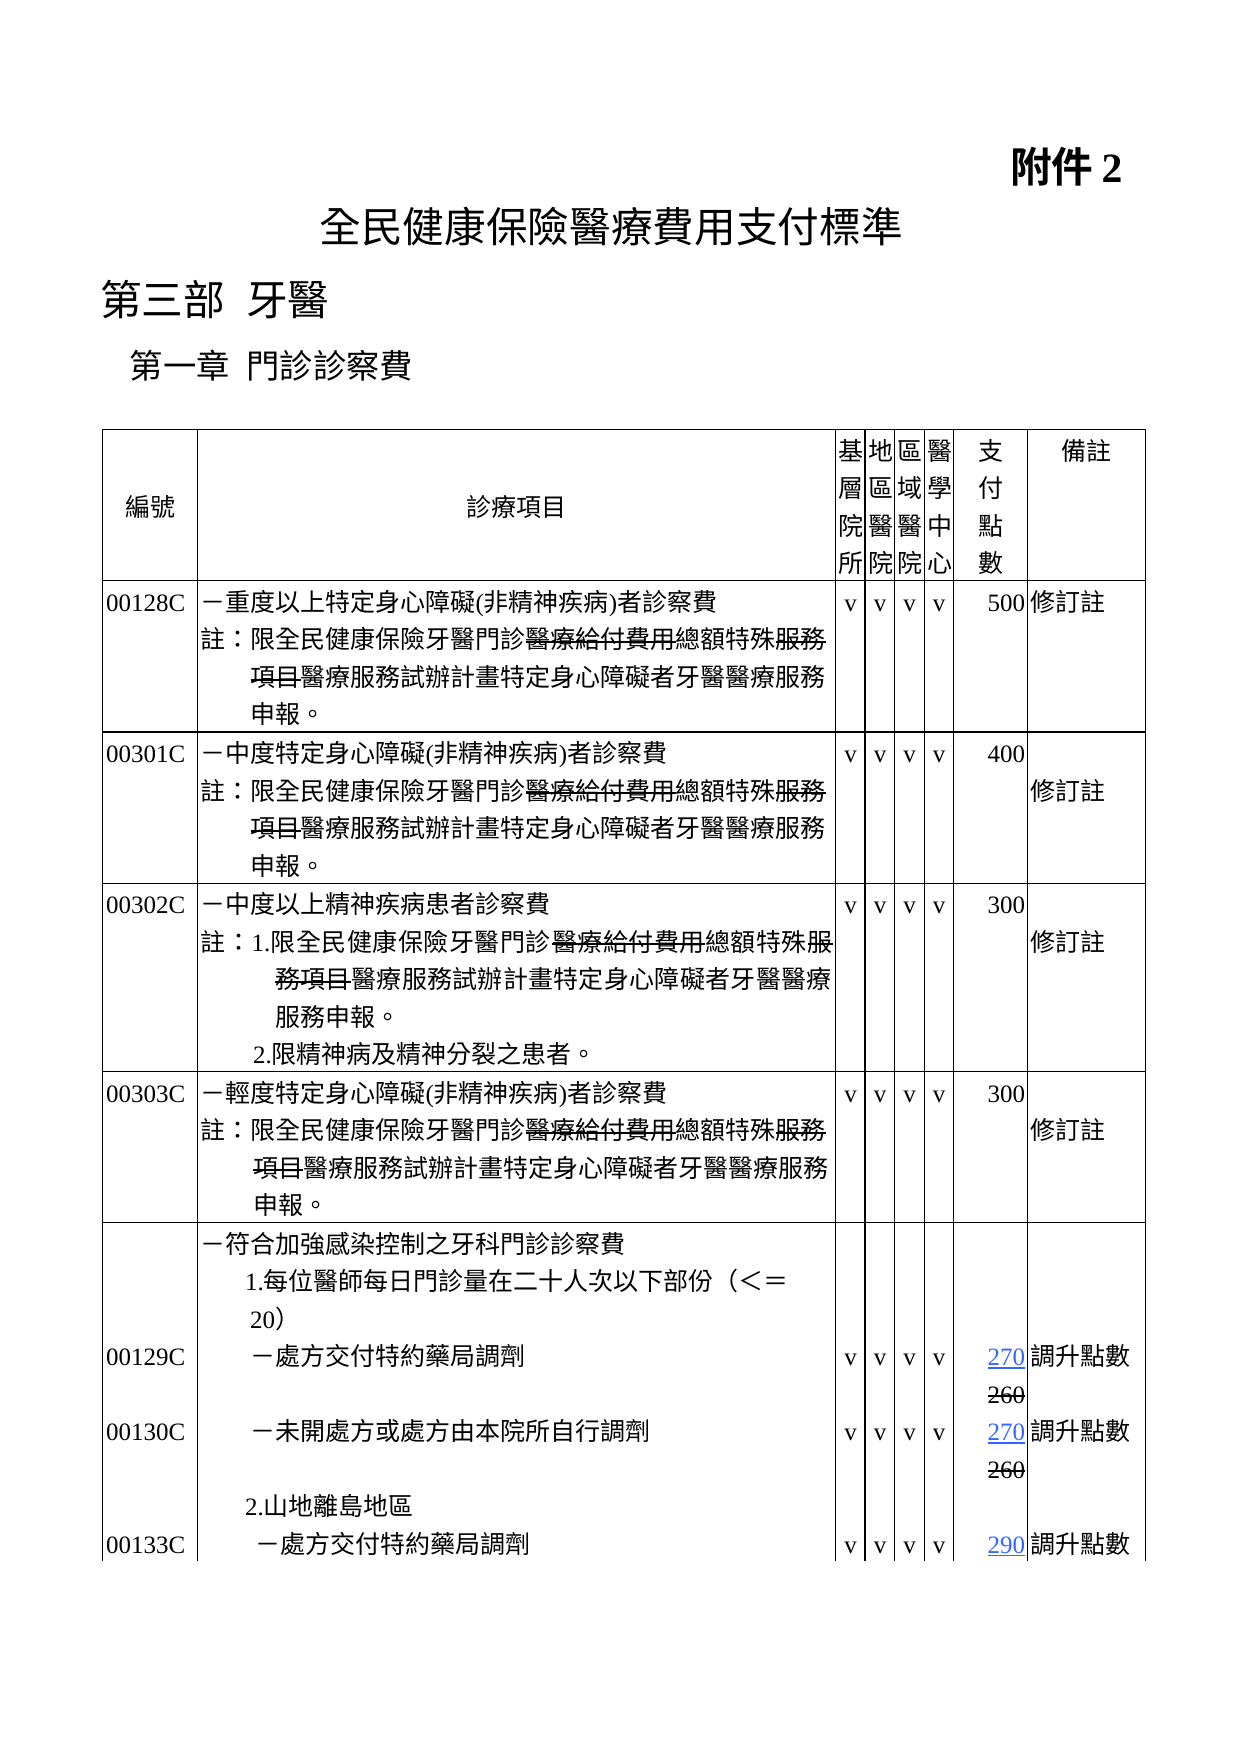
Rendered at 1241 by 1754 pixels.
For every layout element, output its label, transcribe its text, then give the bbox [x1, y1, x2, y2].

table_cell －處方交付特約藥局調劑 [198, 1523, 835, 1561]
table_cell 調升點數 [1028, 1411, 1145, 1486]
table_cell v [895, 1523, 924, 1561]
table_header 地 區 醫 院 [866, 430, 894, 580]
table_header 診療項目 [198, 430, 835, 580]
table_cell v [866, 884, 894, 1071]
table_cell 400 [954, 733, 1027, 882]
table_cell v [836, 1336, 864, 1411]
table_cell [925, 1261, 953, 1336]
table_cell [103, 1223, 197, 1261]
table_cell v [895, 581, 924, 731]
table_cell v [925, 1336, 953, 1411]
table_cell v [925, 884, 953, 1071]
table_cell v [866, 1072, 894, 1222]
table_cell v [866, 1411, 894, 1486]
table_cell 00129C [103, 1336, 197, 1411]
table_cell －輕度特定身心障礙(非精神疾病)者診察費 註：限全民健康保險牙醫門診醫療給付費用總額特殊服務項目醫療服務試辦計畫特定身心障礙者牙醫醫療服務申報。 [198, 1072, 835, 1222]
table_header 基 層 院 所 [836, 430, 864, 580]
table_cell [954, 1486, 1027, 1523]
table_header 區 域 醫 院 [895, 430, 924, 580]
table_header 編號 [103, 430, 197, 580]
table_cell v [836, 1523, 864, 1561]
table_cell v [866, 1336, 894, 1411]
table_cell v [836, 884, 864, 1071]
table_cell －未開處方或處方由本院所自行調劑 [198, 1411, 835, 1486]
table_cell [1028, 1486, 1145, 1523]
table_cell 00303C [103, 1072, 197, 1222]
table_cell [836, 1223, 864, 1261]
table_cell [895, 1261, 924, 1336]
table_cell 00301C [103, 733, 197, 882]
table_cell v [925, 1523, 953, 1561]
table_cell v [866, 733, 894, 882]
table_cell [103, 1486, 197, 1523]
table_cell v [866, 1523, 894, 1561]
table_cell [954, 1223, 1027, 1261]
table_cell v [925, 1411, 953, 1486]
text 附件2 [100, 134, 1122, 194]
table_cell v [895, 1072, 924, 1222]
table_cell 270 260 [954, 1411, 1027, 1486]
table_cell v [895, 1336, 924, 1411]
table_cell －中度以上精神疾病患者診察費 註：1.限全民健康保險牙醫門診醫療給付費用總額特殊服務項目醫療服務試辦計畫特定身心障礙者牙醫醫療服務申報。 2.限精神病及精神分裂之患者。 [198, 884, 835, 1071]
table_header 支 付 點 數 [954, 430, 1027, 580]
table_cell [866, 1486, 894, 1523]
table_cell －處方交付特約藥局調劑 [198, 1336, 835, 1411]
table_cell 1.每位醫師每日門診量在二十人次以下部份（＜＝20） [198, 1261, 835, 1336]
table_cell v [836, 1072, 864, 1222]
table_cell －重度以上特定身心障礙(非精神疾病)者診察費 註：限全民健康保險牙醫門診醫療給付費用總額特殊服務項目醫療服務試辦計畫特定身心障礙者牙醫醫療服務申報。 [198, 581, 835, 731]
table_cell [103, 1261, 197, 1336]
table_cell 300 [954, 1072, 1027, 1222]
table_cell 修訂註 [1028, 1072, 1145, 1222]
table_header 備註 [1028, 430, 1145, 580]
table_cell 調升點數 [1028, 1523, 1145, 1561]
table_cell [836, 1261, 864, 1336]
table_cell [1028, 1223, 1145, 1261]
table_cell 修訂註 [1028, 581, 1145, 731]
table_cell [925, 1486, 953, 1523]
table_cell 調升點數 [1028, 1336, 1145, 1411]
table_cell v [925, 733, 953, 882]
table_cell [866, 1223, 894, 1261]
table_cell 00128C [103, 581, 197, 731]
table_cell [1028, 1261, 1145, 1336]
table_cell [895, 1486, 924, 1523]
table_cell 00133C [103, 1523, 197, 1561]
table_cell v [925, 1072, 953, 1222]
table_cell 300 [954, 884, 1027, 1071]
table_cell 500 [954, 581, 1027, 731]
table_cell v [836, 1411, 864, 1486]
table_cell [866, 1261, 894, 1336]
table_cell v [925, 581, 953, 731]
table_cell v [836, 733, 864, 882]
table_cell v [895, 1411, 924, 1486]
table_cell [836, 1486, 864, 1523]
table_cell [895, 1223, 924, 1261]
table_cell 290 [954, 1523, 1027, 1561]
table_cell －符合加強感染控制之牙科門診診察費 [198, 1223, 835, 1261]
table_cell －中度特定身心障礙(非精神疾病)者診察費 註：限全民健康保險牙醫門診醫療給付費用總額特殊服務項目醫療服務試辦計畫特定身心障礙者牙醫醫療服務申報。 [198, 733, 835, 882]
table_cell 修訂註 [1028, 884, 1145, 1071]
table_cell v [866, 581, 894, 731]
table_cell 270 260 [954, 1336, 1027, 1411]
table_cell v [895, 733, 924, 882]
table_cell 修訂註 [1028, 733, 1145, 882]
table_header 醫 學 中 心 [925, 430, 953, 580]
table_cell 00302C [103, 884, 197, 1071]
table_cell v [895, 884, 924, 1071]
table_cell [954, 1261, 1027, 1336]
table_cell v [836, 581, 864, 731]
table_cell 2.山地離島地區 [198, 1486, 835, 1523]
text 全民健康保險醫療費用支付標準 [100, 194, 1122, 254]
table_cell 00130C [103, 1411, 197, 1486]
text 第一章 門診診察費 [129, 340, 1122, 388]
text 第三部 牙醫 [100, 267, 1122, 327]
table_cell [925, 1223, 953, 1261]
